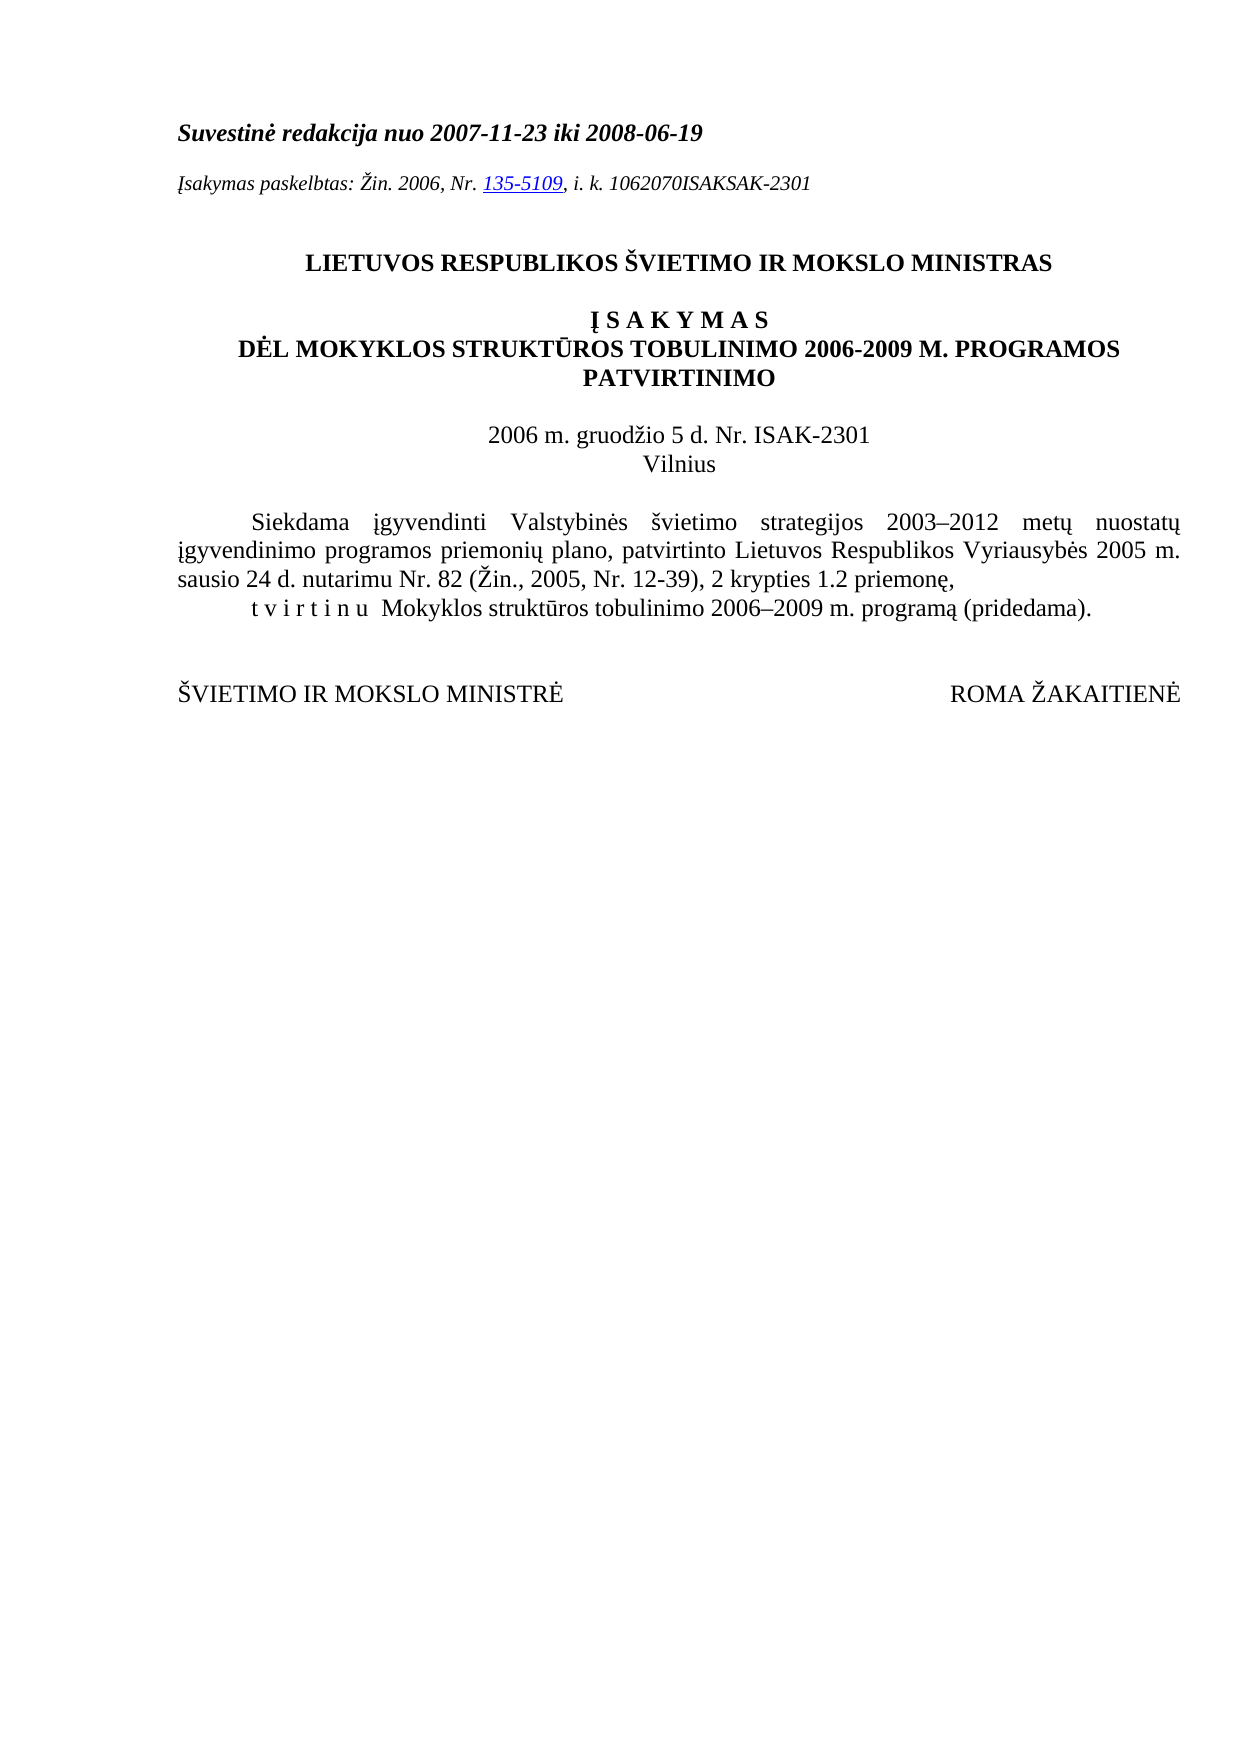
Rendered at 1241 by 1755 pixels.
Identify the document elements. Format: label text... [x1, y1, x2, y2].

text Siekdama įgyvendinti Valstybinės švietimo strategijos 2003–2012 metų nuostatų įgyvendinimo programos priemonių plano, patvirtinto Lietuvos Respublikos Vyriausybės 2005 m. sausio 24 d. nutarimu Nr. 82 (Žin., 2005, Nr. 12-39), 2 krypties 1.2 priemonę, [177, 507, 1181, 593]
text 2006 m. gruodžio 5 d. Nr. ISAK-2301 [177, 420, 1181, 449]
text ŠVIETIMO IR MOKSLO MINISTRĖ ROMA ŽAKAITIENĖ [177, 679, 1181, 708]
text DĖL MOKYKLOS STRUKTŪROS TOBULINIMO 2006-2009 M. PROGRAMOS PATVIRTINIMO [177, 334, 1181, 392]
text Įsakymas paskelbtas: Žin. 2006, Nr. 135-5109, i. k. 1062070ISAKSAK-2301 [177, 171, 1181, 195]
text Suvestinė redakcija nuo 2007-11-23 iki 2008-06-19 [177, 118, 1181, 147]
text Vilnius [177, 449, 1181, 478]
text Į S A K Y M A S [177, 305, 1181, 334]
text tvirtinu Mokyklos struktūros tobulinimo 2006–2009 m. programą (pridedama). [177, 593, 1181, 622]
text LIETUVOS RESPUBLIKOS ŠVIETIMO IR MOKSLO MINISTRAS [177, 248, 1181, 277]
